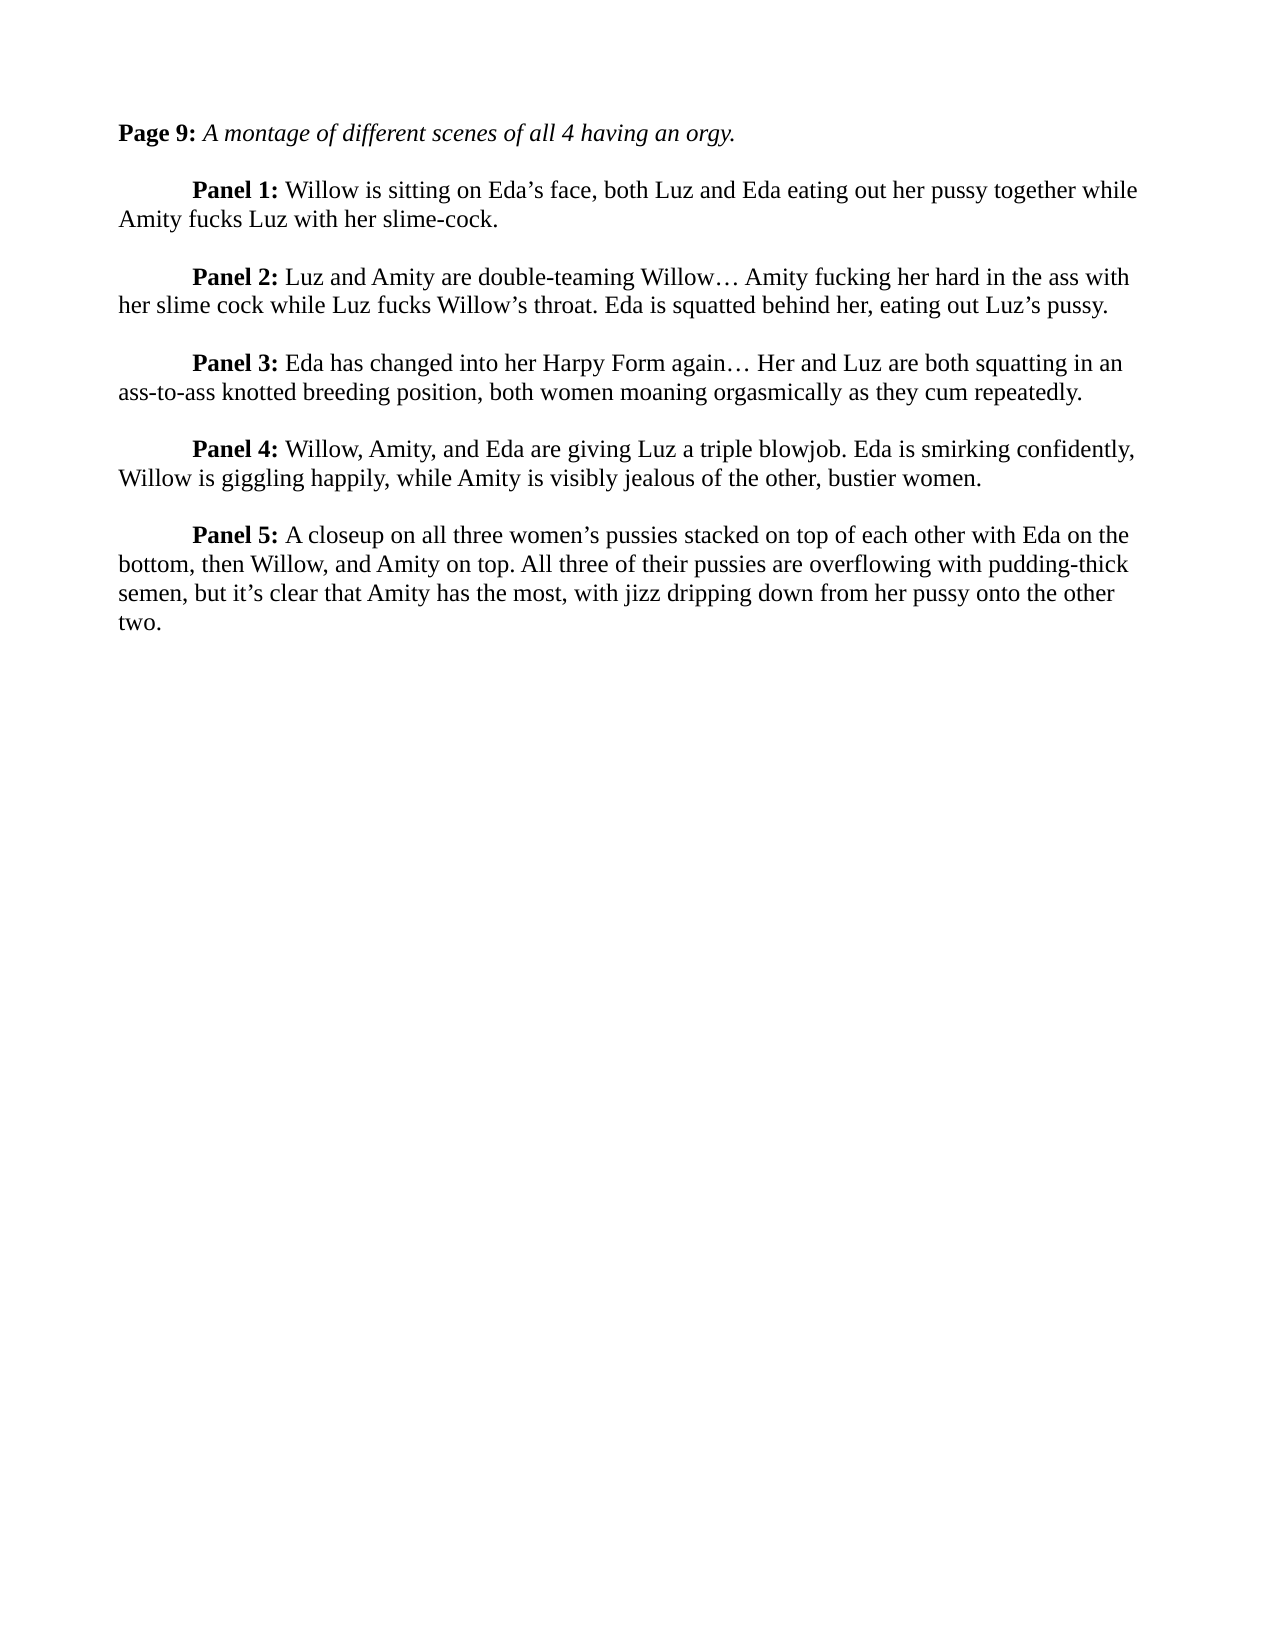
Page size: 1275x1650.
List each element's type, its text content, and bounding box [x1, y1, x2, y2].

text Panel 3: Eda has changed into her Harpy Form again… Her and Luz are both squatting in an ass-to-ass knotted breeding position, both women moaning orgasmically as they cum repeatedly. [118, 348, 1157, 406]
text Panel 1: Willow is sitting on Eda’s face, both Luz and Eda eating out her pussy together while Amity fucks Luz with her slime-cock. [118, 176, 1157, 233]
text Panel 4: Willow, Amity, and Eda are giving Luz a triple blowjob. Eda is smirking confidently, Willow is giggling happily, while Amity is visibly jealous of the other, bustier women. [118, 434, 1157, 492]
text Panel 2: Luz and Amity are double-teaming Willow… Amity fucking her hard in the ass with her slime cock while Luz fucks Willow’s throat. Eda is squatted behind her, eating out Luz’s pussy. [118, 262, 1157, 319]
text Panel 5: A closeup on all three women’s pussies stacked on top of each other with Eda on the bottom, then Willow, and Amity on top. All three of their pussies are overflowing with pudding-thick semen, but it’s clear that Amity has the most, with jizz dripping down from her pussy onto the other two. [118, 521, 1157, 636]
text Page 9: A montage of different scenes of all 4 having an orgy. [118, 118, 1157, 147]
